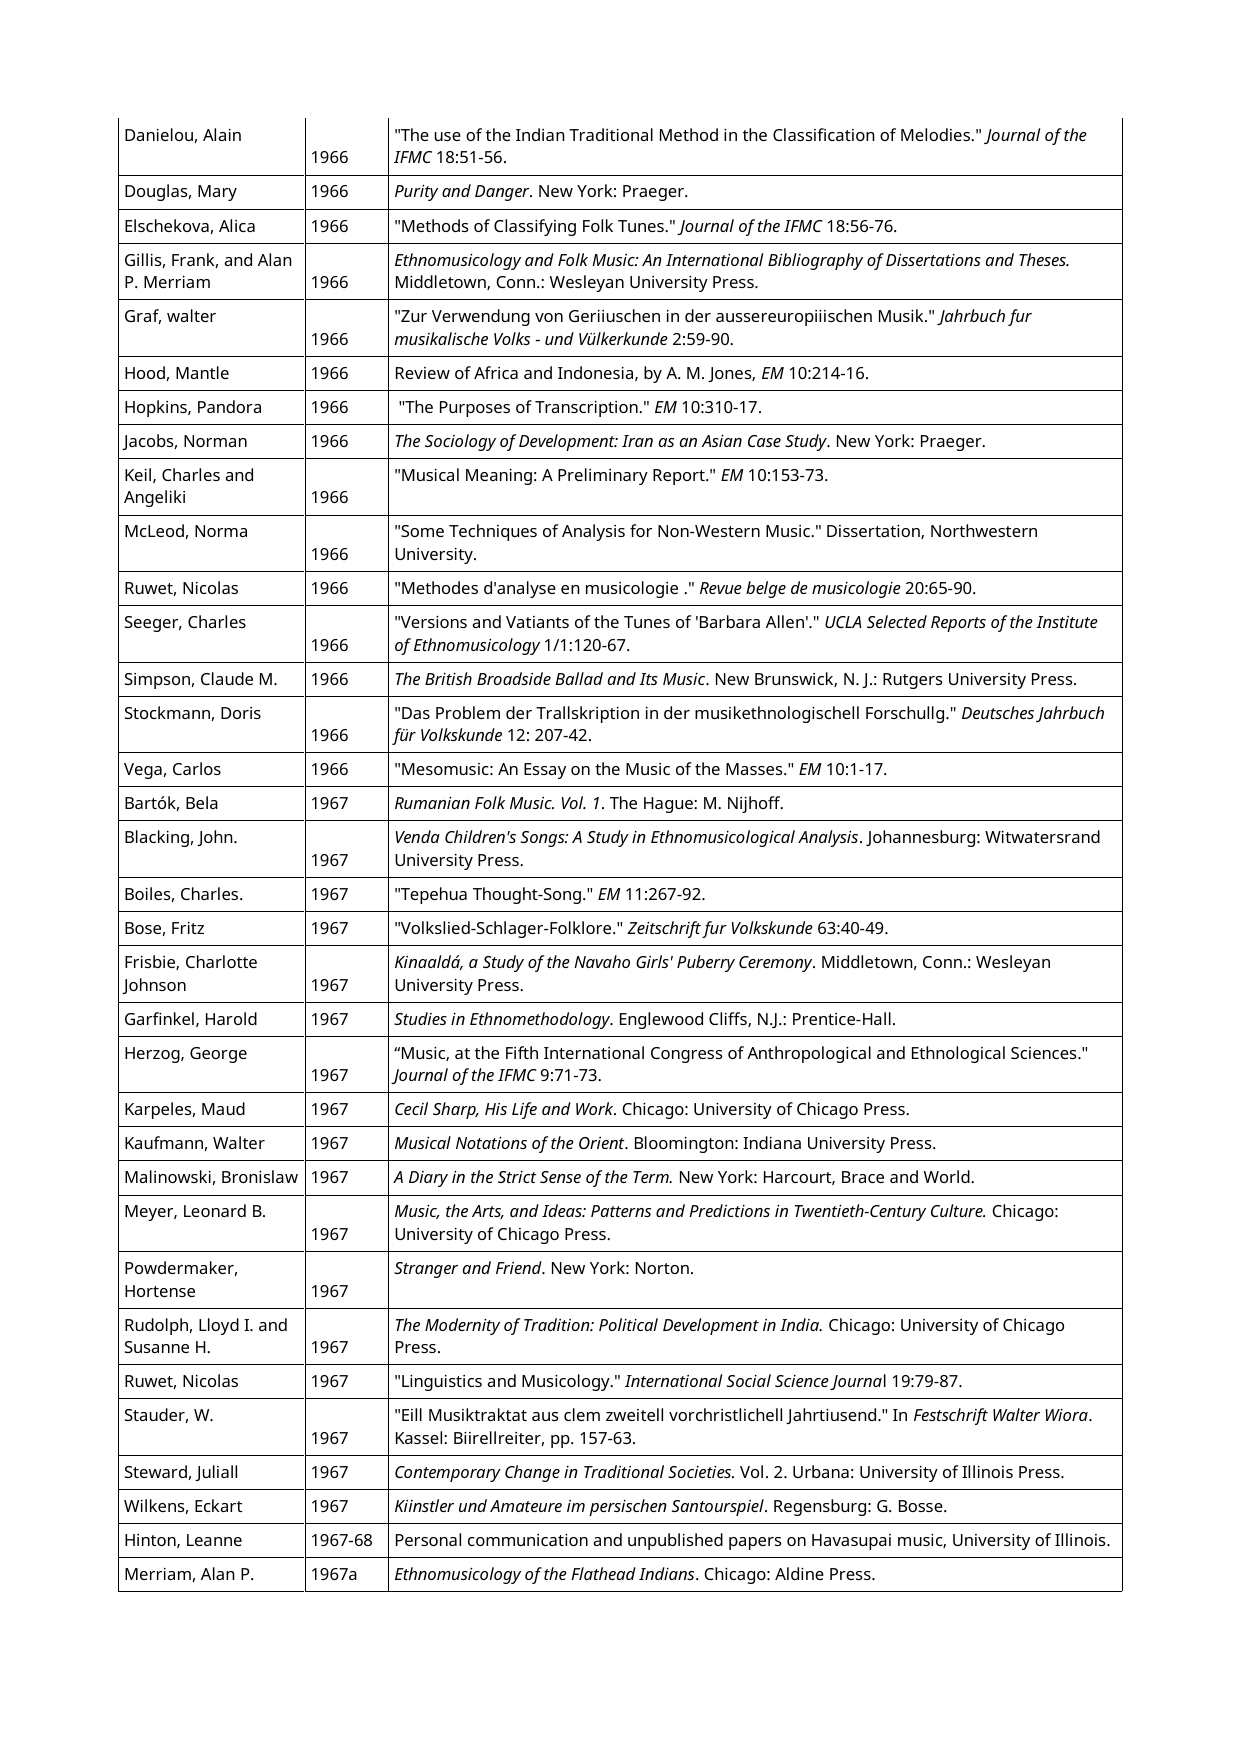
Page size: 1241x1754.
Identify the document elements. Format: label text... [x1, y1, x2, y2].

table_cell "Zur Verwendung von Geriiuschen in der aussereuropiiischen Musik." Jahrbuch fur musikalische Volks - und Vülkerkunde 2:59-90. [389, 300, 1122, 356]
table_cell 1967 [306, 1456, 388, 1489]
table_cell The Sociology of Development: Iran as an Asian Case Study. New York: Praeger. [389, 425, 1122, 458]
table_cell Contemporary Change in Traditional Societies. Vol. 2. Urbana: University of Illinois Press. [389, 1456, 1122, 1489]
table_cell Bartók, Bela [119, 787, 304, 820]
table_cell 1967 [306, 1309, 388, 1364]
table_cell Vega, Carlos [119, 753, 304, 786]
table_cell 1967 [306, 787, 388, 820]
table_cell Graf, walter [119, 300, 304, 356]
table_cell Merriam, Alan P. [119, 1558, 304, 1591]
table_cell "Linguistics and Musicology." International Social Science Journal 19:79-87. [389, 1365, 1122, 1398]
table_cell "Methodes d'analyse en musicologie ." Revue belge de musicologie 20:65-90. [389, 572, 1122, 605]
table_cell 1966 [306, 697, 388, 752]
table_cell Seeger, Charles [119, 606, 304, 662]
table_cell Kiinstler und Amateure im persischen Santourspiel. Regensburg: G. Bosse. [389, 1490, 1122, 1523]
table_cell 1966 [306, 459, 388, 515]
table_cell Boiles, Charles. [119, 878, 304, 911]
table_cell 1967 [306, 946, 388, 1002]
table_cell 1966 [306, 663, 388, 696]
table_cell Herzog, George [119, 1037, 304, 1092]
table_cell 1967 [306, 1365, 388, 1398]
table_cell Gillis, Frank, and Alan P. Merriam [119, 244, 304, 299]
table_cell Kinaaldá, a Study of the Navaho Girls' Puberry Ceremony. Middletown, Conn.: Wesleyan University Press. [389, 946, 1122, 1002]
table_cell 1967 [306, 878, 388, 911]
table_cell 1966 [306, 391, 388, 424]
table_cell Studies in Ethnomethodology. Englewood Cliffs, N.J.: Prentice-Hall. [389, 1003, 1122, 1036]
table_cell Venda Children's Songs: A Study in Ethnomusicological Analysis. Johannesburg: Witwatersrand University Press. [389, 821, 1122, 877]
table_cell 1967 [306, 1127, 388, 1160]
table_cell 1966 [306, 572, 388, 605]
table_cell Malinowski, Bronislaw [119, 1161, 304, 1195]
table_cell "The Purposes of Transcription." EM 10:310-17. [389, 391, 1122, 424]
table_cell Ruwet, Nicolas [119, 572, 304, 605]
table_cell "Das Problem der Trallskription in der musikethnologischell Forschullg." Deutsches Jahrbuch für Volkskunde 12: 207-42. [389, 697, 1122, 752]
table_cell Blacking, John. [119, 821, 304, 877]
table_cell "Some Techniques of Analysis for Non-Western Music." Dissertation, Northwestern University. [389, 516, 1122, 571]
table_cell 1967 [306, 1003, 388, 1036]
table_cell Stauder, W. [119, 1399, 304, 1455]
table_cell Ethnomusicology and Folk Music: An International Bibliography of Dissertations and Theses. Middletown, Conn.: Wesleyan University Press. [389, 244, 1122, 299]
table_cell "Versions and Vatiants of the Tunes of 'Barbara Allen'." UCLA Selected Reports of the Institute of Ethnomusicology 1/1:120-67. [389, 606, 1122, 662]
table_cell Review of Africa and Indonesia, by A. M. Jones, EM 10:214-16. [389, 357, 1122, 390]
table_cell Personal communication and unpublished papers on Havasupai music, University of Illinois. [389, 1524, 1122, 1557]
table_cell 1967 [306, 1161, 388, 1195]
table_cell 1966 [306, 753, 388, 786]
table_cell 1967 [306, 1093, 388, 1126]
table_cell 1967 [306, 1196, 388, 1251]
table_cell Cecil Sharp, His Life and Work. Chicago: University of Chicago Press. [389, 1093, 1122, 1126]
table_cell Frisbie, Charlotte Johnson [119, 946, 304, 1002]
table_cell 1967 [306, 1490, 388, 1523]
table_cell 1967 [306, 1252, 388, 1308]
table_cell Stockmann, Doris [119, 697, 304, 752]
table_cell Kaufmann, Walter [119, 1127, 304, 1160]
table_cell McLeod, Norma [119, 516, 304, 571]
table_cell 1966 [306, 244, 388, 299]
table_cell Stranger and Friend. New York: Norton. [389, 1252, 1122, 1308]
table_cell Hinton, Leanne [119, 1524, 304, 1557]
table_cell Powdermaker, Hortense [119, 1252, 304, 1308]
table_cell 1966 [306, 118, 388, 175]
table_cell 1966 [306, 176, 388, 209]
table_cell Garfinkel, Harold [119, 1003, 304, 1036]
table_cell 1966 [306, 300, 388, 356]
table_cell 1966 [306, 425, 388, 458]
table_cell Karpeles, Maud [119, 1093, 304, 1126]
table_cell Ruwet, Nicolas [119, 1365, 304, 1398]
table_cell Steward, Juliall [119, 1456, 304, 1489]
table_cell 1967 [306, 912, 388, 945]
table_cell "The use of the Indian Traditional Method in the Classification of Melodies." Journal of the IFMC 18:51-56. [389, 118, 1122, 175]
table_cell Douglas, Mary [119, 176, 304, 209]
table_cell Hopkins, Pandora [119, 391, 304, 424]
table_cell The Modernity of Tradition: Political Development in India. Chicago: University of Chicago Press. [389, 1309, 1122, 1364]
table_cell Hood, Mantle [119, 357, 304, 390]
table_cell Musical Notations of the Orient. Bloomington: Indiana University Press. [389, 1127, 1122, 1160]
table_cell Simpson, Claude M. [119, 663, 304, 696]
table_cell 1967 [306, 821, 388, 877]
table_cell "Tepehua Thought-Song." EM 11:267-92. [389, 878, 1122, 911]
table_cell Jacobs, Norman [119, 425, 304, 458]
table_cell Wilkens, Eckart [119, 1490, 304, 1523]
table_cell Bose, Fritz [119, 912, 304, 945]
table_cell 1966 [306, 210, 388, 243]
table_cell Meyer, Leonard B. [119, 1196, 304, 1251]
table_cell 1966 [306, 357, 388, 390]
table_cell 1967-68 [306, 1524, 388, 1557]
table_cell A Diary in the Strict Sense of the Term. New York: Harcourt, Brace and World. [389, 1161, 1122, 1195]
table_cell Elschekova, Alica [119, 210, 304, 243]
table_cell Danielou, Alain [119, 118, 304, 175]
table_cell 1967a [306, 1558, 388, 1591]
table_cell Rudolph, Lloyd I. and Susanne H. [119, 1309, 304, 1364]
table_cell 1967 [306, 1037, 388, 1092]
table_cell "Musical Meaning: A Preliminary Report." EM 10:153-73. [389, 459, 1122, 515]
table_cell 1966 [306, 516, 388, 571]
table_cell Purity and Danger. New York: Praeger. [389, 176, 1122, 209]
table_cell “Music, at the Fifth International Congress of Anthropological and Ethnological Sciences." Journal of the IFMC 9:71-73. [389, 1037, 1122, 1092]
table_cell "Methods of Classifying Folk Tunes." Journal of the IFMC 18:56-76. [389, 210, 1122, 243]
table_cell Music, the Arts, and Ideas: Patterns and Predictions in Twentieth-Century Culture. Chicago: University of Chicago Press. [389, 1196, 1122, 1251]
table_cell "Volkslied-Schlager-Folklore." Zeitschrift fur Volkskunde 63:40-49. [389, 912, 1122, 945]
table_cell "Eill Musiktraktat aus clem zweitell vorchristlichell Jahrtiusend." In Festschrift Walter Wiora. Kassel: Biirellreiter, pp. 157-63. [389, 1399, 1122, 1455]
table_cell Rumanian Folk Music. Vol. 1. The Hague: M. Nijhoff. [389, 787, 1122, 820]
table_cell 1967 [306, 1399, 388, 1455]
table_cell Keil, Charles and Angeliki [119, 459, 304, 515]
table_cell Ethnomusicology of the Flathead Indians. Chicago: Aldine Press. [389, 1558, 1122, 1591]
table_cell 1966 [306, 606, 388, 662]
table_cell "Mesomusic: An Essay on the Music of the Masses." EM 10:1-17. [389, 753, 1122, 786]
table_cell The British Broadside Ballad and Its Music. New Brunswick, N. J.: Rutgers University Press. [389, 663, 1122, 696]
